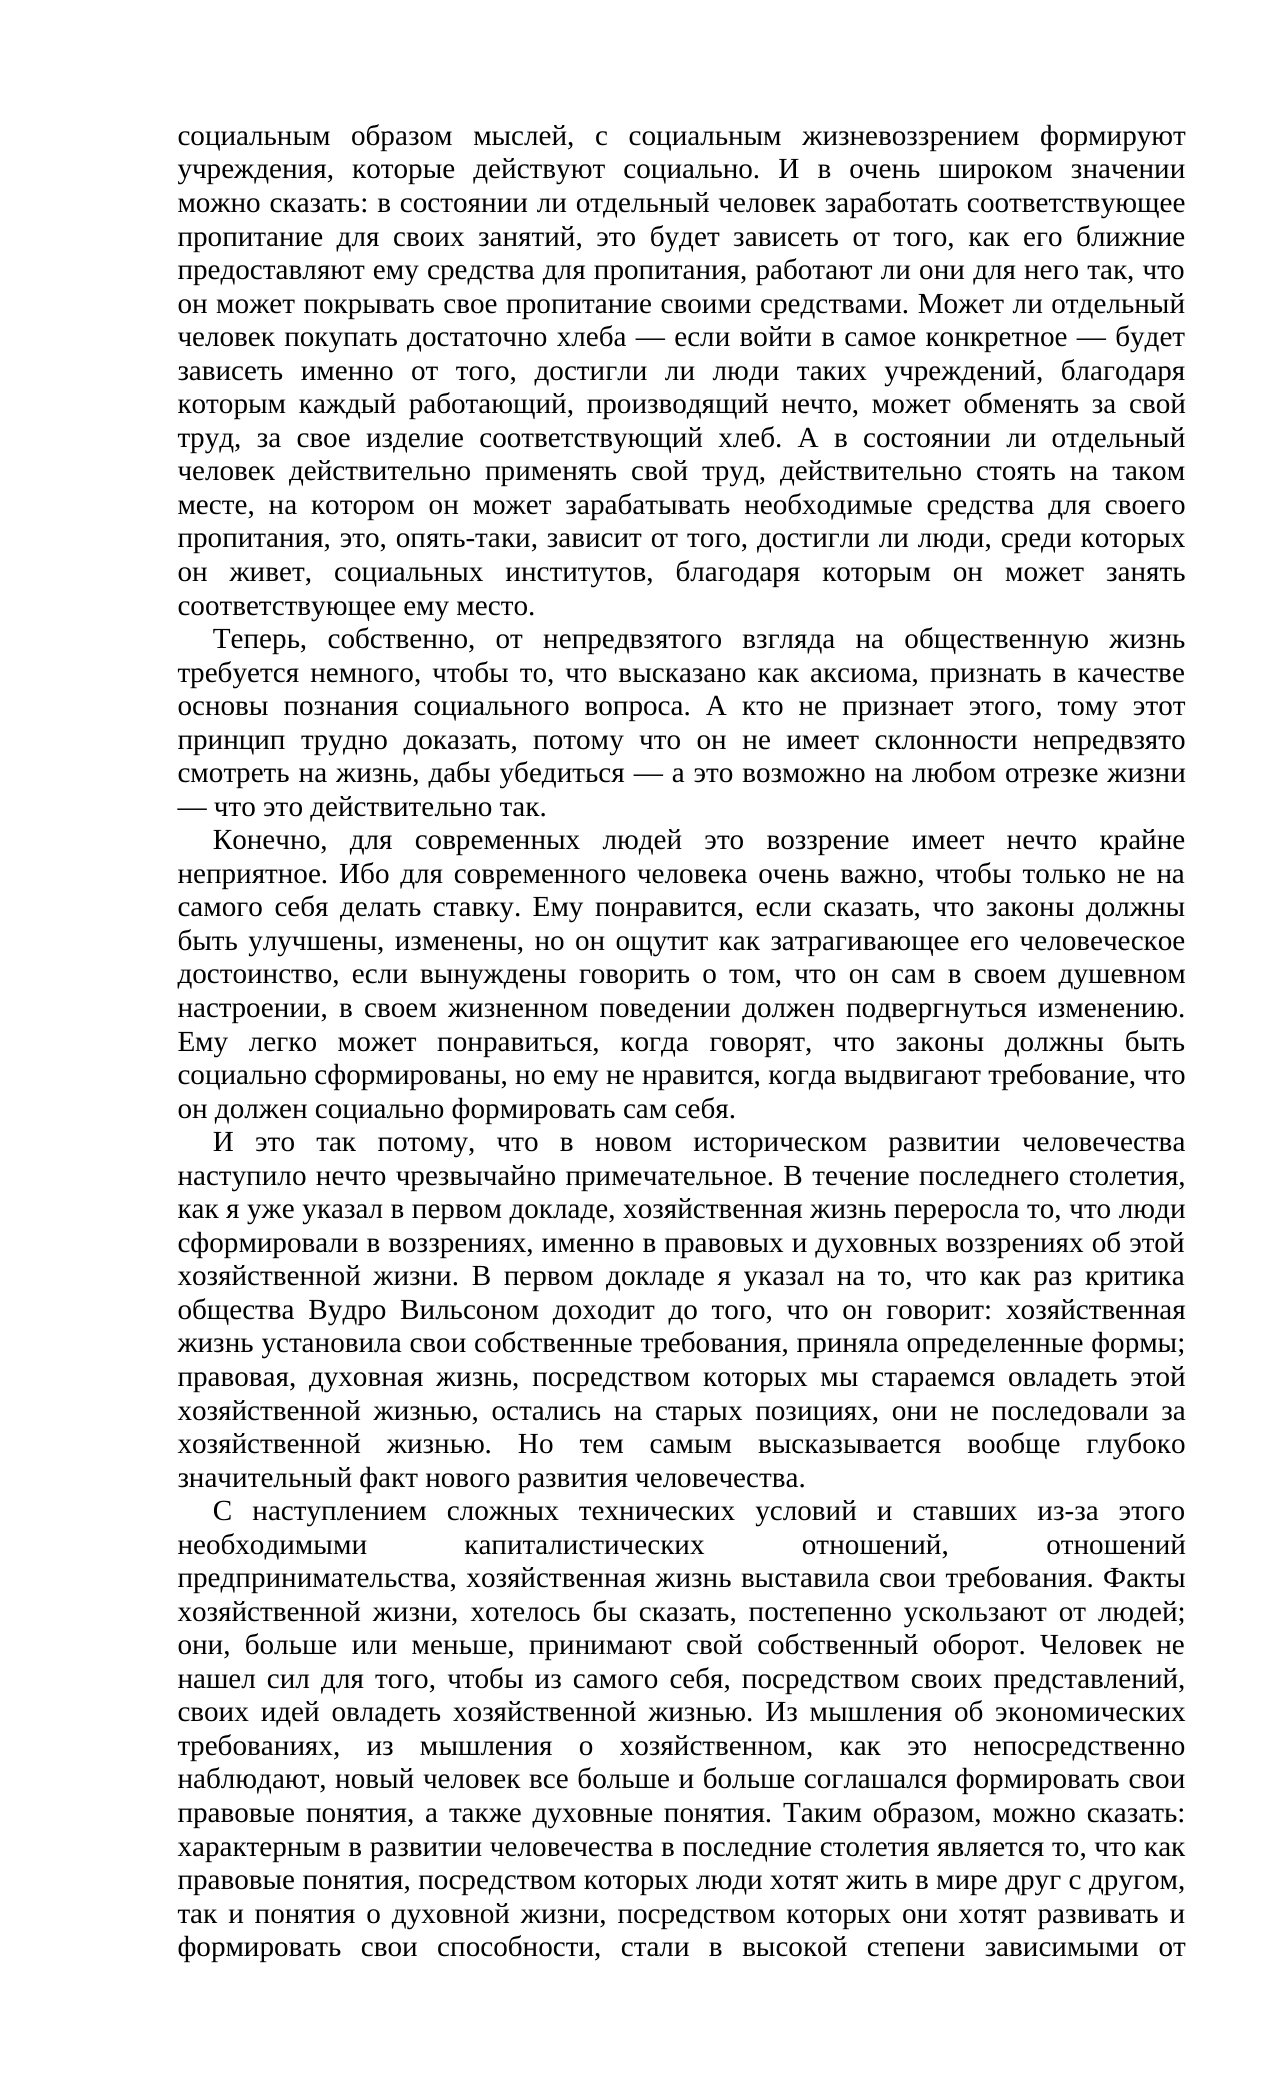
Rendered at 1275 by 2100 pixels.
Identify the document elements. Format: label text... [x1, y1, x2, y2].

text И это так потому, что в новом историческом развитии человечества наступило нечто чрезвычайно примечательное. В течение последнего столетия, как я уже указал в первом докладе, хозяйственная жизнь переросла то, что люди сформировали в воззрениях, именно в правовых и духовных воззрениях об этой хозяйственной жизни. В первом докладе я указал на то, что как раз критика общества Вудро Вильсоном доходит до того, что он говорит: хозяйственная жизнь установила свои собственные требования, приняла определенные формы; правовая, духовная жизнь, посредством которых мы стараемся овладеть этой хозяйственной жизнью, остались на старых позициях, они не последовали за хозяйственной жизнью. Но тем самым высказывается вообще глубоко значительный факт нового развития человечества. [177, 1124, 1186, 1493]
text социальным образом мыслей, с социальным жизневоззрением формируют учреждения, которые действуют социально. И в очень широком значении можно сказать: в состоянии ли отдельный человек заработать соответствующее пропитание для своих занятий, это будет зависеть от того, как его ближние предоставляют ему средства для пропитания, работают ли они для него так, что он может покрывать свое пропитание своими средствами. Может ли отдельный человек покупать достаточно хлеба — если войти в самое конкретное — будет зависеть именно от того, достигли ли люди таких учреждений, благодаря которым каждый работающий, производящий нечто, может обменять за свой труд, за свое изделие соответствующий хлеб. А в состоянии ли отдельный человек действительно применять свой труд, действительно стоять на таком месте, на котором он может зарабатывать необходимые средства для своего пропитания, это, опять-таки, зависит от того, достигли ли люди, среди которых он живет, социальных институтов, благодаря которым он может занять соответствующее ему место. [177, 118, 1186, 621]
text С наступлением сложных технических условий и ставших из-за этого необходимыми капиталистических отношений, отношений предпринимательства, хозяйственная жизнь выставила свои требования. Факты хозяйственной жизни, хотелось бы сказать, постепенно ускользают от людей; они, больше или меньше, принимают свой собственный оборот. Человек не нашел сил для того, чтобы из самого себя, посредством своих представлений, своих идей овладеть хозяйственной жизнью. Из мышления об экономических требованиях, из мышления о хозяйственном, как это непосредственно наблюдают, новый человек все больше и больше соглашался формировать свои правовые понятия, а также духовные понятия. Таким образом, можно сказать: характерным в развитии человечества в последние столетия является то, что как правовые понятия, посредством которых люди хотят жить в мире друг с другом, так и понятия о духовной жизни, посредством которых они хотят развивать и формировать свои способности, стали в высокой степени зависимыми от [177, 1493, 1186, 1963]
text Конечно, для современных людей это воззрение имеет нечто крайне неприятное. Ибо для современного человека очень важно, чтобы только не на самого себя делать ставку. Ему понравится, если сказать, что законы должны быть улучшены, изменены, но он ощутит как затрагивающее его человеческое достоинство, если вынуждены говорить о том, что он сам в своем душевном настроении, в своем жизненном поведении должен подвергнуться изменению. Ему легко может понравиться, когда говорят, что законы должны быть социально сформированы, но ему не нравится, когда выдвигают требование, что он должен социально формировать сам себя. [177, 822, 1186, 1124]
text Теперь, собственно, от непредвзятого взгляда на общественную жизнь требуется немного, чтобы то, что высказано как аксиома, признать в качестве основы познания социального вопроса. А кто не признает этого, тому этот принцип трудно доказать, потому что он не имеет склонности непредвзято смотреть на жизнь, дабы убедиться — а это возможно на любом отрезке жизни — что это действительно так. [177, 621, 1186, 822]
